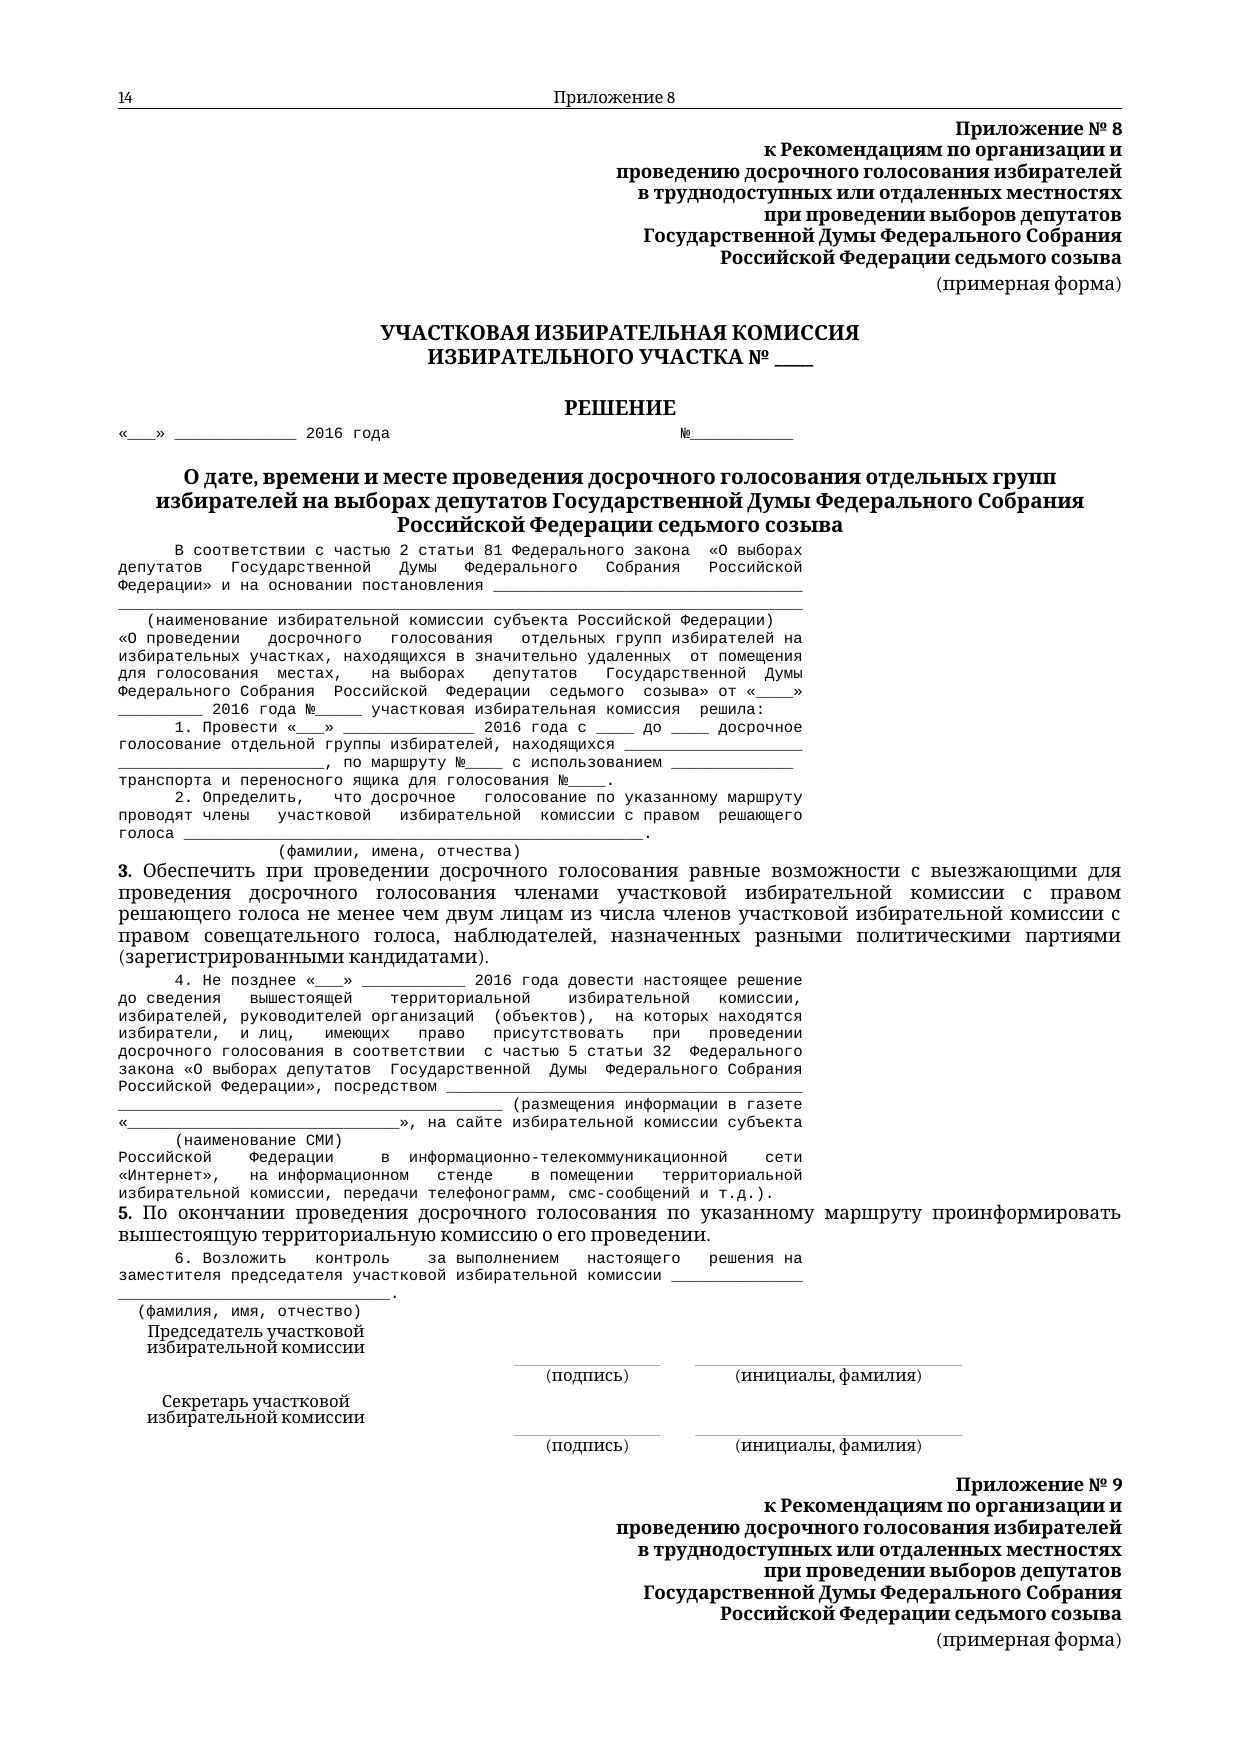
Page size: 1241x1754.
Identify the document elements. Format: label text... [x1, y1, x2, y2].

table_cell [660, 1391, 695, 1435]
text 5. По окончании проведения досрочного голосования по указанному маршруту проинформировать вышестоящую территориальную комиссию о его проведении. [118, 1203, 1122, 1246]
text Приложение № 9 к Рекомендациям по организации и проведению досрочного голосования избирателей в труднодоступных или отдаленных местностях при проведении выборов депутатов Государственной Думы Федерального Собрания Российской Федерации седьмого созыва [118, 1474, 1122, 1625]
table_cell [514, 1391, 660, 1435]
text Российской Федерации в информационно-телекоммуникационной сети [118, 1150, 1122, 1167]
text «О проведении досрочного голосования отдельных групп избирателей на [118, 630, 1122, 648]
table_cell [394, 1365, 514, 1391]
table_cell [118, 1435, 394, 1462]
text для голосования местах, на выборах депутатов Государственной Думы [118, 666, 1122, 683]
table_header [660, 1321, 695, 1364]
table_cell (подпись) [514, 1436, 660, 1462]
text 6. Возложить контроль за выполнением настоящего решения на [118, 1250, 1122, 1268]
text избиратели, и лиц, имеющих право присутствовать при проведении [118, 1026, 1122, 1043]
text _________________________________________________________________________ [118, 595, 1122, 613]
text Федерального Собрания Российской Федерации седьмого созыва» от «____» [118, 683, 1122, 701]
text 4. Не позднее «___» ___________ 2016 года довести настоящее решение [118, 973, 1122, 990]
subtitle О дате, времени и месте проведения досрочного голосования отдельных групп избирателей на выборах депутатов Государственной Думы Федерального Собрания Российской Федерации седьмого созыва [118, 466, 1122, 538]
text ______________________, по маршруту №____ с использованием _____________ [118, 754, 1122, 772]
table_cell [118, 1365, 394, 1391]
table_cell [660, 1435, 695, 1462]
table_cell [394, 1391, 514, 1435]
text «___» _____________ 2016 года №___________ [118, 425, 1122, 443]
text _________ 2016 года №_____ участковая избирательная комиссия решила: [118, 701, 1122, 719]
text Федерации» и на основании постановления _________________________________ [118, 577, 1122, 595]
text Приложение № 8 к Рекомендациям по организации и проведению досрочного голосования избирателей в труднодоступных или отдаленных местностях при проведении выборов депутатов Государственной Думы Федерального Собрания Российской Федерации седьмого созыва [118, 118, 1122, 269]
text заместителя председателя участковой избирательной комиссии ______________ [118, 1268, 1122, 1286]
table_cell [695, 1391, 962, 1435]
table_cell (инициалы, фамилия) [695, 1366, 962, 1391]
text избирательных участках, находящихся в значительно удаленных от помещения [118, 648, 1122, 666]
text «Интернет», на информационном стенде в помещении территориальной [118, 1167, 1122, 1185]
text _____________________________. [118, 1286, 1122, 1303]
table_header [514, 1321, 660, 1364]
text проводят члены участковой избирательной комиссии с правом решающего [118, 807, 1122, 825]
text 3. Обеспечить при проведении досрочного голосования равные возможности с выезжающими для проведения досрочного голосования членами участковой избирательной комиссии с правом решающего голоса не менее чем двум лицам из числа членов участковой избирательной комиссии с правом совещательного голоса, наблюдателей, назначенных разными политическими партиями (зарегистрированными кандидатами). [118, 861, 1122, 968]
text (фамилии, имена, отчества) [118, 843, 1122, 861]
text закона «О выборах депутатов Государственной Думы Федерального Собрания [118, 1061, 1122, 1079]
text до сведения вышестоящей территориальной избирательной комиссии, [118, 990, 1122, 1008]
text (наименование СМИ) [118, 1132, 1122, 1150]
text В соответствии с частью 2 статьи 81 Федерального закона «О выборах [118, 542, 1122, 559]
text Российской Федерации», посредством ______________________________________ [118, 1079, 1122, 1097]
text 1. Провести «___» ______________ 2016 года с ____ до ____ досрочное [118, 719, 1122, 737]
text голоса _________________________________________________. [118, 825, 1122, 843]
table_cell [660, 1365, 695, 1391]
text _________________________________________ (размещения информации в газете [118, 1097, 1122, 1114]
table_cell (инициалы, фамилия) [695, 1436, 962, 1462]
text (примерная форма) [118, 1629, 1122, 1651]
text избирательной комиссии, передачи телефонограмм, смс-сообщений и т.д.). [118, 1185, 1122, 1203]
text избирателей, руководителей организаций (объектов), на которых находятся [118, 1008, 1122, 1026]
text (фамилия, имя, отчество) [118, 1303, 1122, 1321]
table_header Председатель участковой избирательной комиссии [118, 1321, 394, 1364]
text «_____________________________», на сайте избирательной комиссии субъекта [118, 1114, 1122, 1132]
text депутатов Государственной Думы Федерального Собрания Российской [118, 559, 1122, 577]
subtitle РЕШЕНИЕ [118, 397, 1122, 421]
text голосование отдельной группы избирателей, находящихся ___________________ [118, 737, 1122, 754]
text (наименование избирательной комиссии субъекта Российской Федерации) [118, 613, 1122, 630]
text досрочного голосования в соответствии с частью 5 статьи 32 Федерального [118, 1043, 1122, 1061]
table_header [394, 1321, 514, 1364]
text 2. Определить, что досрочное голосование по указанному маршруту [118, 790, 1122, 807]
table_cell [394, 1435, 514, 1462]
table_cell (подпись) [514, 1366, 660, 1391]
table_header [695, 1321, 962, 1364]
text транспорта и переносного ящика для голосования №____. [118, 772, 1122, 790]
subtitle УЧАСТКОВАЯ ИЗБИРАТЕЛЬНАЯ КОМИССИЯ ИЗБИРАТЕЛЬНОГО УЧАСТКА № _____ [118, 322, 1122, 370]
table_cell Секретарь участковой избирательной комиссии [118, 1391, 394, 1435]
text (примерная форма) [118, 273, 1122, 295]
